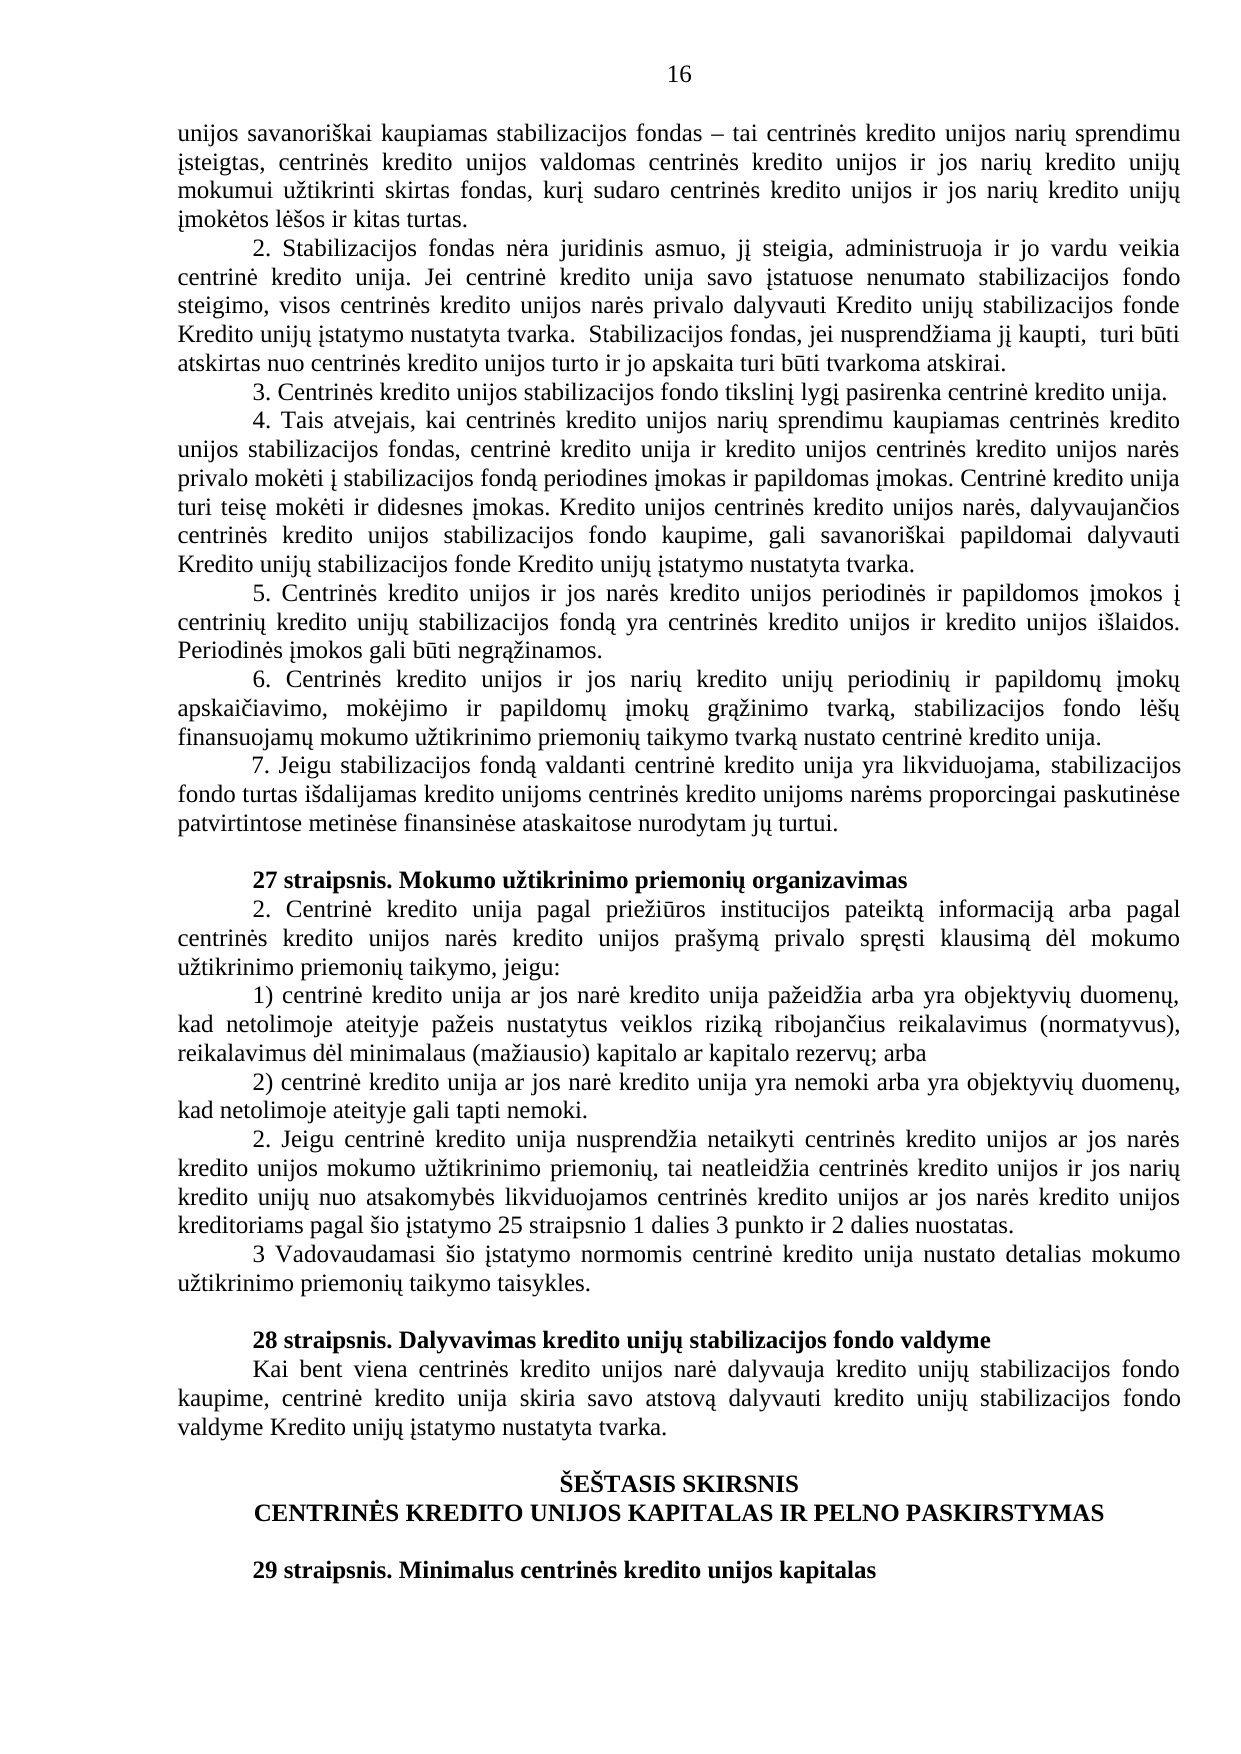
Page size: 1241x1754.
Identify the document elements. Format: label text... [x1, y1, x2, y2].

text 6. Centrinės kredito unijos ir jos narių kredito unijų periodinių ir papildomų įmokų apskaičiavimo, mokėjimo ir papildomų įmokų grąžinimo tvarką, stabilizacijos fondo lėšų finansuojamų mokumo užtikrinimo priemonių taikymo tvarką nustato centrinė kredito unija. [177, 664, 1181, 751]
text 2. Jeigu centrinė kredito unija nusprendžia netaikyti centrinės kredito unijos ar jos narės kredito unijos mokumo užtikrinimo priemonių, tai neatleidžia centrinės kredito unijos ir jos narių kredito unijų nuo atsakomybės likviduojamos centrinės kredito unijos ar jos narės kredito unijos kreditoriams pagal šio įstatymo 25 straipsnio 1 dalies 3 punkto ir 2 dalies nuostatas. [177, 1124, 1181, 1239]
text 3. Centrinės kredito unijos stabilizacijos fondo tikslinį lygį pasirenka centrinė kredito unija. [177, 377, 1181, 406]
text CENTRINĖS KREDITO UNIJOS KAPITALAS IR PELNO PASKIRSTYMAS [177, 1498, 1181, 1527]
text ŠEŠTASIS SKIRSNIS [177, 1469, 1181, 1498]
text unijos savanoriškai kaupiamas stabilizacijos fondas – tai centrinės kredito unijos narių sprendimu įsteigtas, centrinės kredito unijos valdomas centrinės kredito unijos ir jos narių kredito unijų mokumui užtikrinti skirtas fondas, kurį sudaro centrinės kredito unijos ir jos narių kredito unijų įmokėtos lėšos ir kitas turtas. [177, 118, 1181, 233]
text Kai bent viena centrinės kredito unijos narė dalyvauja kredito unijų stabilizacijos fondo kaupime, centrinė kredito unija skiria savo atstovą dalyvauti kredito unijų stabilizacijos fondo valdyme Kredito unijų įstatymo nustatyta tvarka. [177, 1354, 1181, 1441]
text 2. Stabilizacijos fondas nėra juridinis asmuo, jį steigia, administruoja ir jo vardu veikia centrinė kredito unija. Jei centrinė kredito unija savo įstatuose nenumato stabilizacijos fondo steigimo, visos centrinės kredito unijos narės privalo dalyvauti Kredito unijų stabilizacijos fonde Kredito unijų įstatymo nustatyta tvarka. Stabilizacijos fondas, jei nusprendžiama jį kaupti, turi būti atskirtas nuo centrinės kredito unijos turto ir jo apskaita turi būti tvarkoma atskirai. [177, 233, 1181, 377]
text 29 straipsnis. Minimalus centrinės kredito unijos kapitalas [252, 1556, 1181, 1584]
text 5. Centrinės kredito unijos ir jos narės kredito unijos periodinės ir papildomos įmokos į centrinių kredito unijų stabilizacijos fondą yra centrinės kredito unijos ir kredito unijos išlaidos. Periodinės įmokos gali būti negrąžinamos. [177, 578, 1181, 664]
text 1) centrinė kredito unija ar jos narė kredito unija pažeidžia arba yra objektyvių duomenų, kad netolimoje ateityje pažeis nustatytus veiklos riziką ribojančius reikalavimus (normatyvus), reikalavimus dėl minimalaus (mažiausio) kapitalo ar kapitalo rezervų; arba [177, 981, 1181, 1067]
text 2. Centrinė kredito unija pagal priežiūros institucijos pateiktą informaciją arba pagal centrinės kredito unijos narės kredito unijos prašymą privalo spręsti klausimą dėl mokumo užtikrinimo priemonių taikymo, jeigu: [177, 894, 1181, 981]
text 27 straipsnis. Mokumo užtikrinimo priemonių organizavimas [177, 866, 1181, 894]
text 7. Jeigu stabilizacijos fondą valdanti centrinė kredito unija yra likviduojama, stabilizacijos fondo turtas išdalijamas kredito unijoms centrinės kredito unijoms narėms proporcingai paskutinėse patvirtintose metinėse finansinėse ataskaitose nurodytam jų turtui. [177, 751, 1181, 837]
text 4. Tais atvejais, kai centrinės kredito unijos narių sprendimu kaupiamas centrinės kredito unijos stabilizacijos fondas, centrinė kredito unija ir kredito unijos centrinės kredito unijos narės privalo mokėti į stabilizacijos fondą periodines įmokas ir papildomas įmokas. Centrinė kredito unija turi teisę mokėti ir didesnes įmokas. Kredito unijos centrinės kredito unijos narės, dalyvaujančios centrinės kredito unijos stabilizacijos fondo kaupime, gali savanoriškai papildomai dalyvauti Kredito unijų stabilizacijos fonde Kredito unijų įstatymo nustatyta tvarka. [177, 406, 1181, 578]
text 3 Vadovaudamasi šio įstatymo normomis centrinė kredito unija nustato detalias mokumo užtikrinimo priemonių taikymo taisykles. [177, 1239, 1181, 1297]
text 2) centrinė kredito unija ar jos narė kredito unija yra nemoki arba yra objektyvių duomenų, kad netolimoje ateityje gali tapti nemoki. [177, 1067, 1181, 1124]
text 28 straipsnis. Dalyvavimas kredito unijų stabilizacijos fondo valdyme [252, 1326, 1181, 1354]
